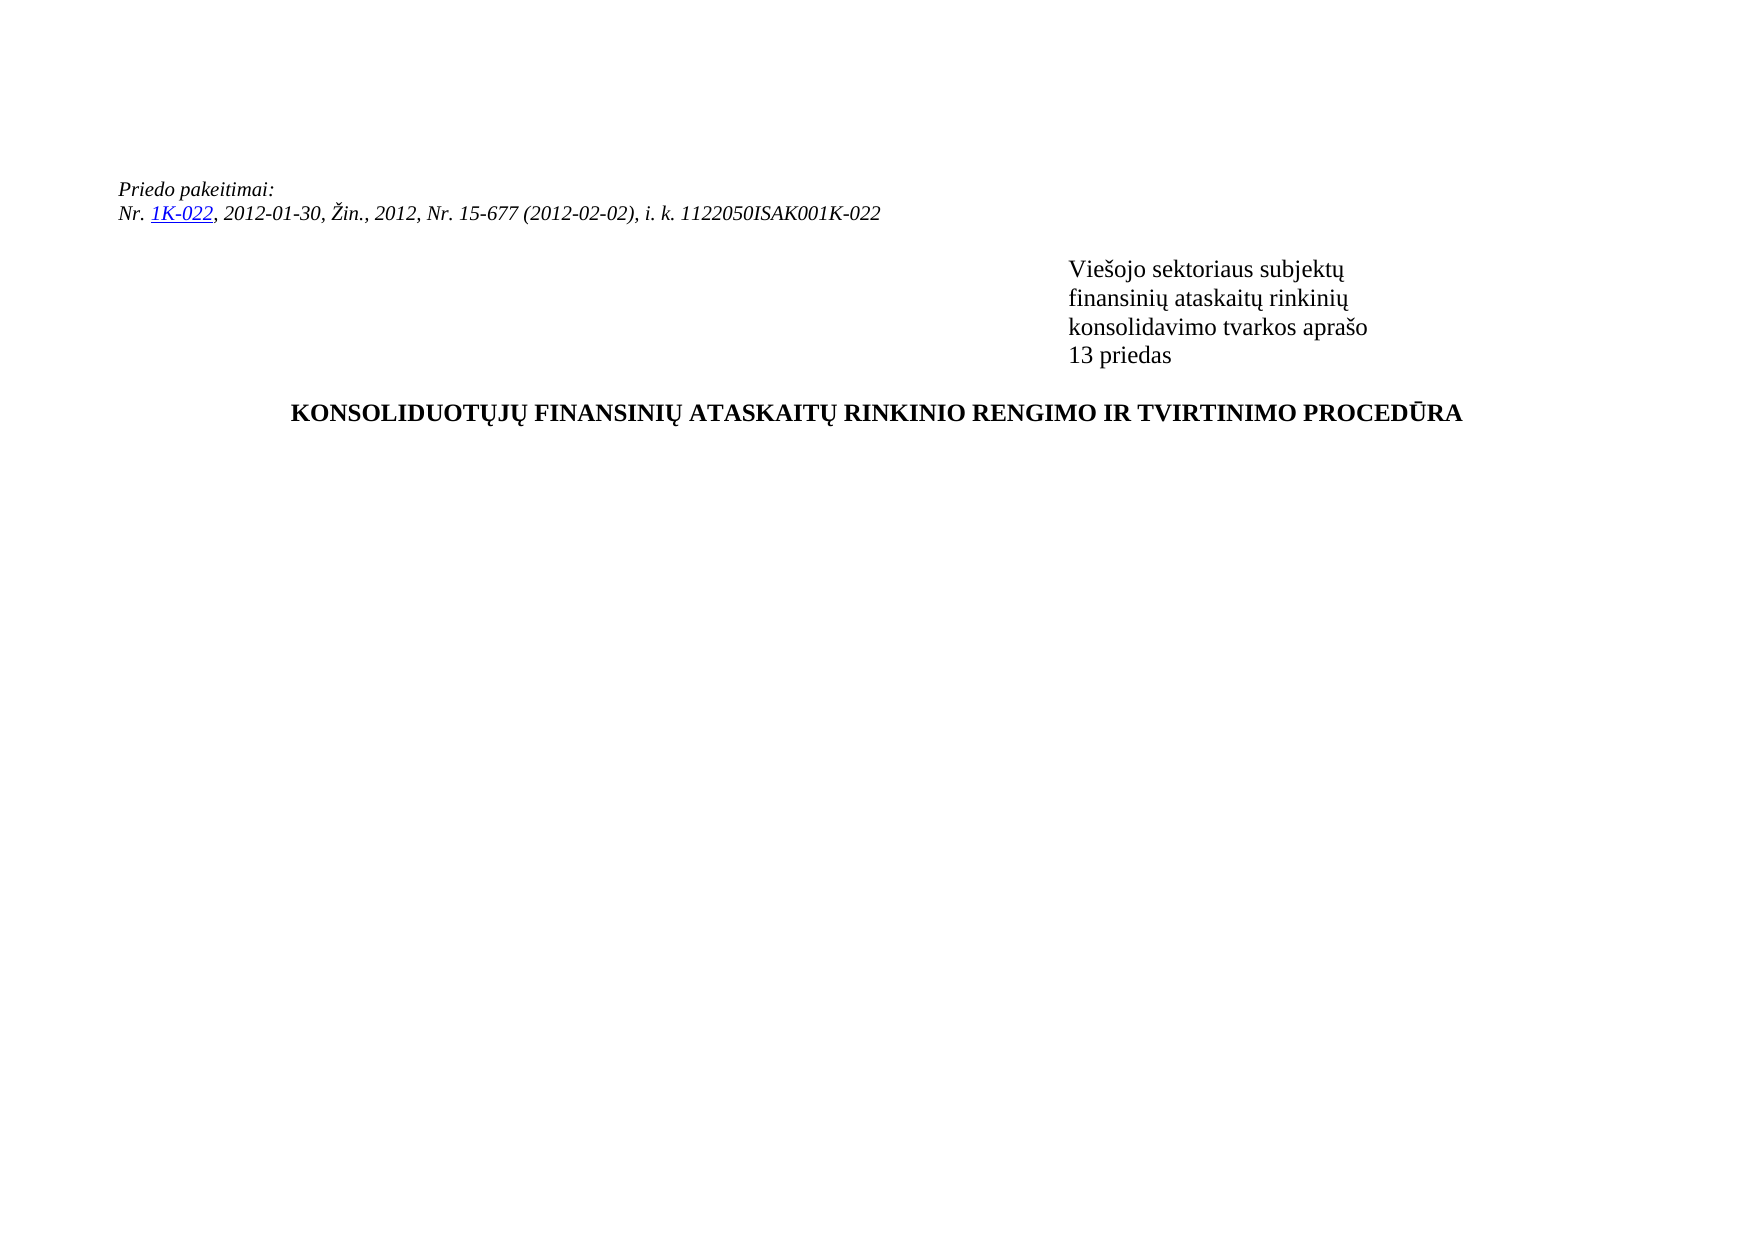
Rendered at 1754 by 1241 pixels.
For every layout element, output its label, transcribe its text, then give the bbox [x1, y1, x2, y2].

text konsolidavimo tvarkos aprašo [1068, 312, 1636, 340]
text Priedo pakeitimai: [118, 177, 1636, 201]
text 13 priedas [1068, 340, 1636, 369]
text KONSOLIDUOTŲJŲ FINANSINIŲ ATASKAITŲ RINKINIO RENGIMO IR TVIRTINIMO PROCEDŪRA [118, 398, 1636, 427]
text Viešojo sektoriaus subjektų [1068, 254, 1636, 283]
text finansinių ataskaitų rinkinių [1068, 283, 1636, 312]
text Nr. 1K-022, 2012-01-30, Žin., 2012, Nr. 15-677 (2012-02-02), i. k. 1122050ISAK001K-022 [118, 201, 1636, 225]
